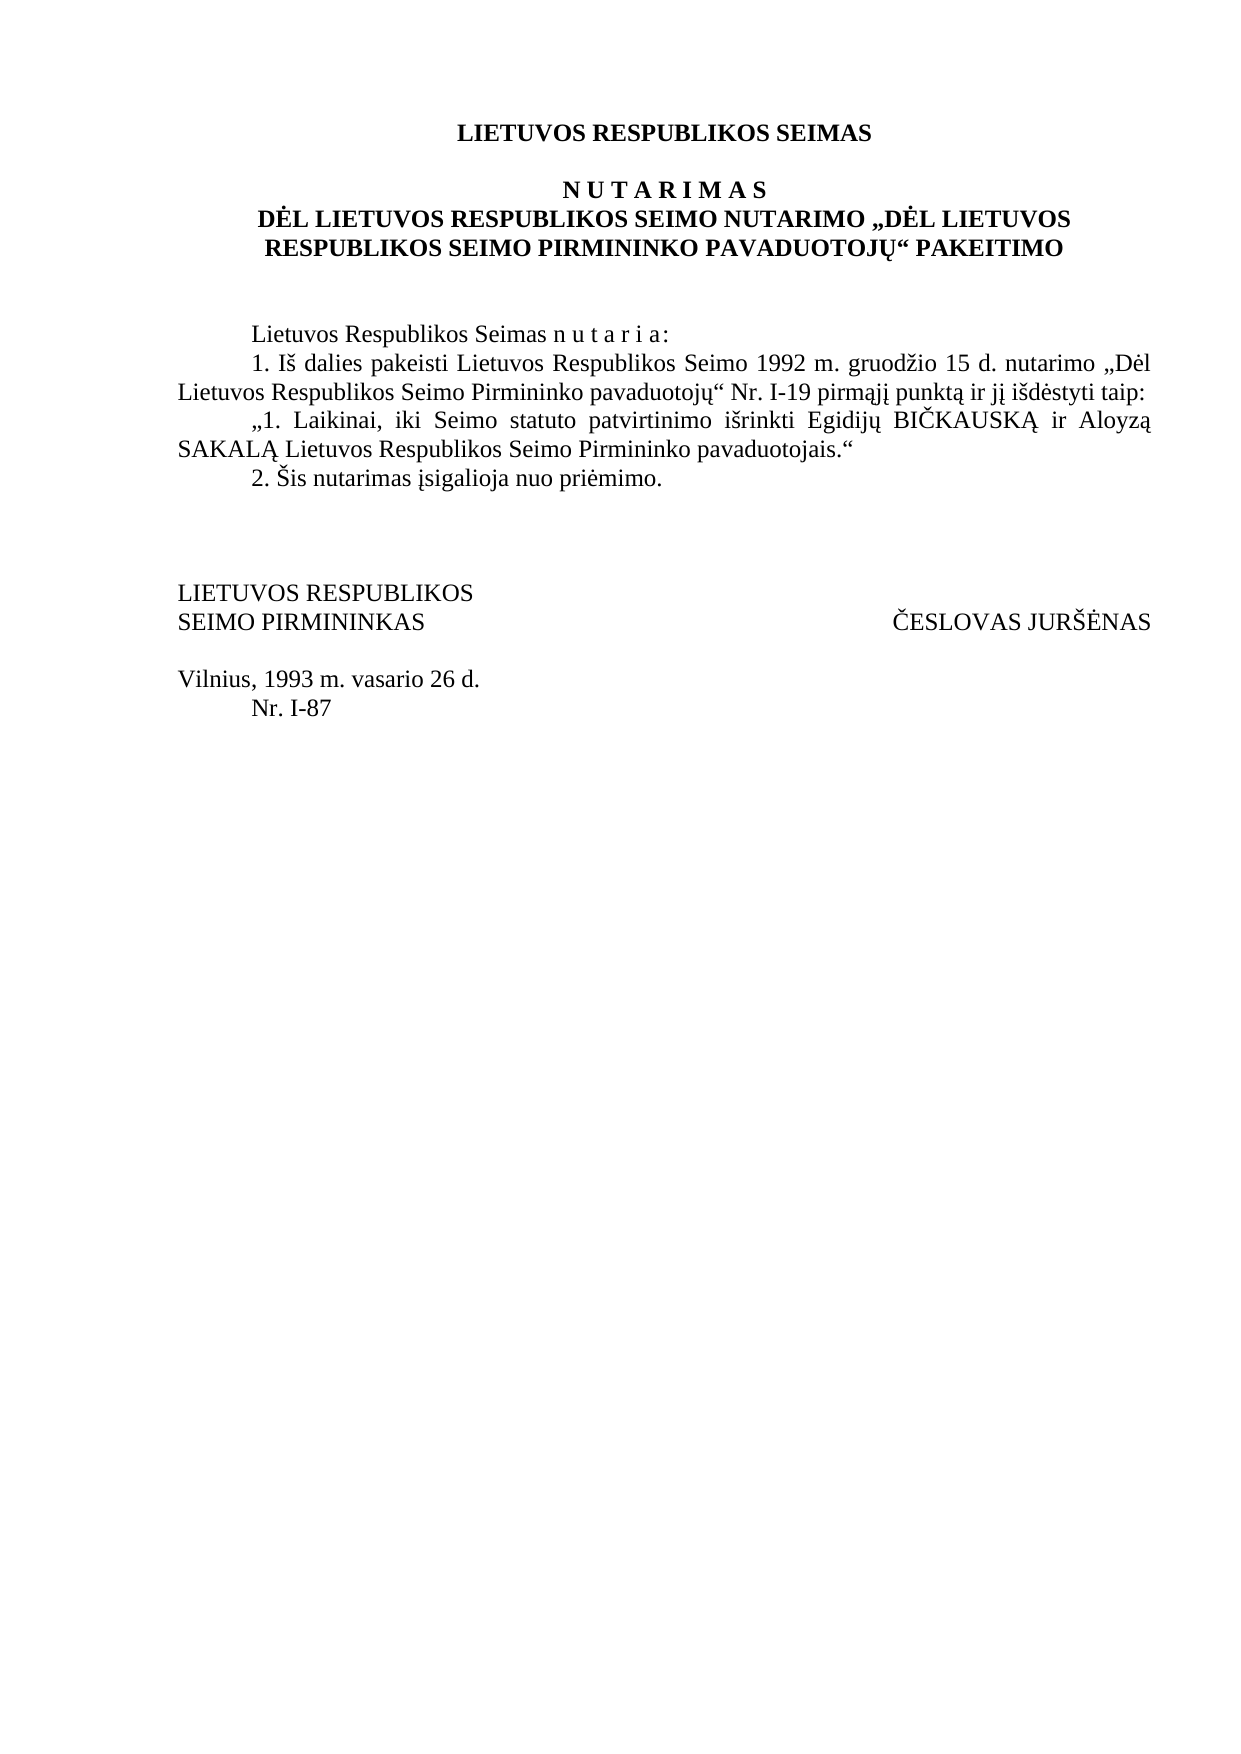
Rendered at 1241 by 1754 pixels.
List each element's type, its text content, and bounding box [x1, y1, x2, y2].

text SEIMO PIRMININKAS ČESLOVAS JURŠĖNAS [177, 607, 1152, 636]
text N U T A R I M A S [177, 176, 1152, 204]
text 2. Šis nutarimas įsigalioja nuo priėmimo. [177, 463, 1152, 492]
text „1. Laikinai, iki Seimo statuto patvirtinimo išrinkti Egidijų BIČKAUSKĄ ir Aloyzą SAKALĄ Lietuvos Respublikos Seimo Pirmininko pavaduotojais.“ [177, 406, 1152, 463]
text 1. Iš dalies pakeisti Lietuvos Respublikos Seimo 1992 m. gruodžio 15 d. nutarimo „Dėl Lietuvos Respublikos Seimo Pirmininko pavaduotojų“ Nr. I-19 pirmąjį punktą ir jį išdėstyti taip: [177, 348, 1152, 406]
text DĖL LIETUVOS RESPUBLIKOS SEIMO NUTARIMO „DĖL LIETUVOS RESPUBLIKOS SEIMO PIRMININKO PAVADUOTOJŲ“ PAKEITIMO [177, 204, 1152, 262]
text Nr. I-87 [177, 693, 1152, 722]
text LIETUVOS RESPUBLIKOS SEIMAS [177, 118, 1152, 147]
text Lietuvos Respublikos Seimas nutaria: [177, 319, 1152, 348]
text LIETUVOS RESPUBLIKOS [177, 578, 1152, 607]
text Vilnius, 1993 m. vasario 26 d. [177, 664, 1152, 693]
